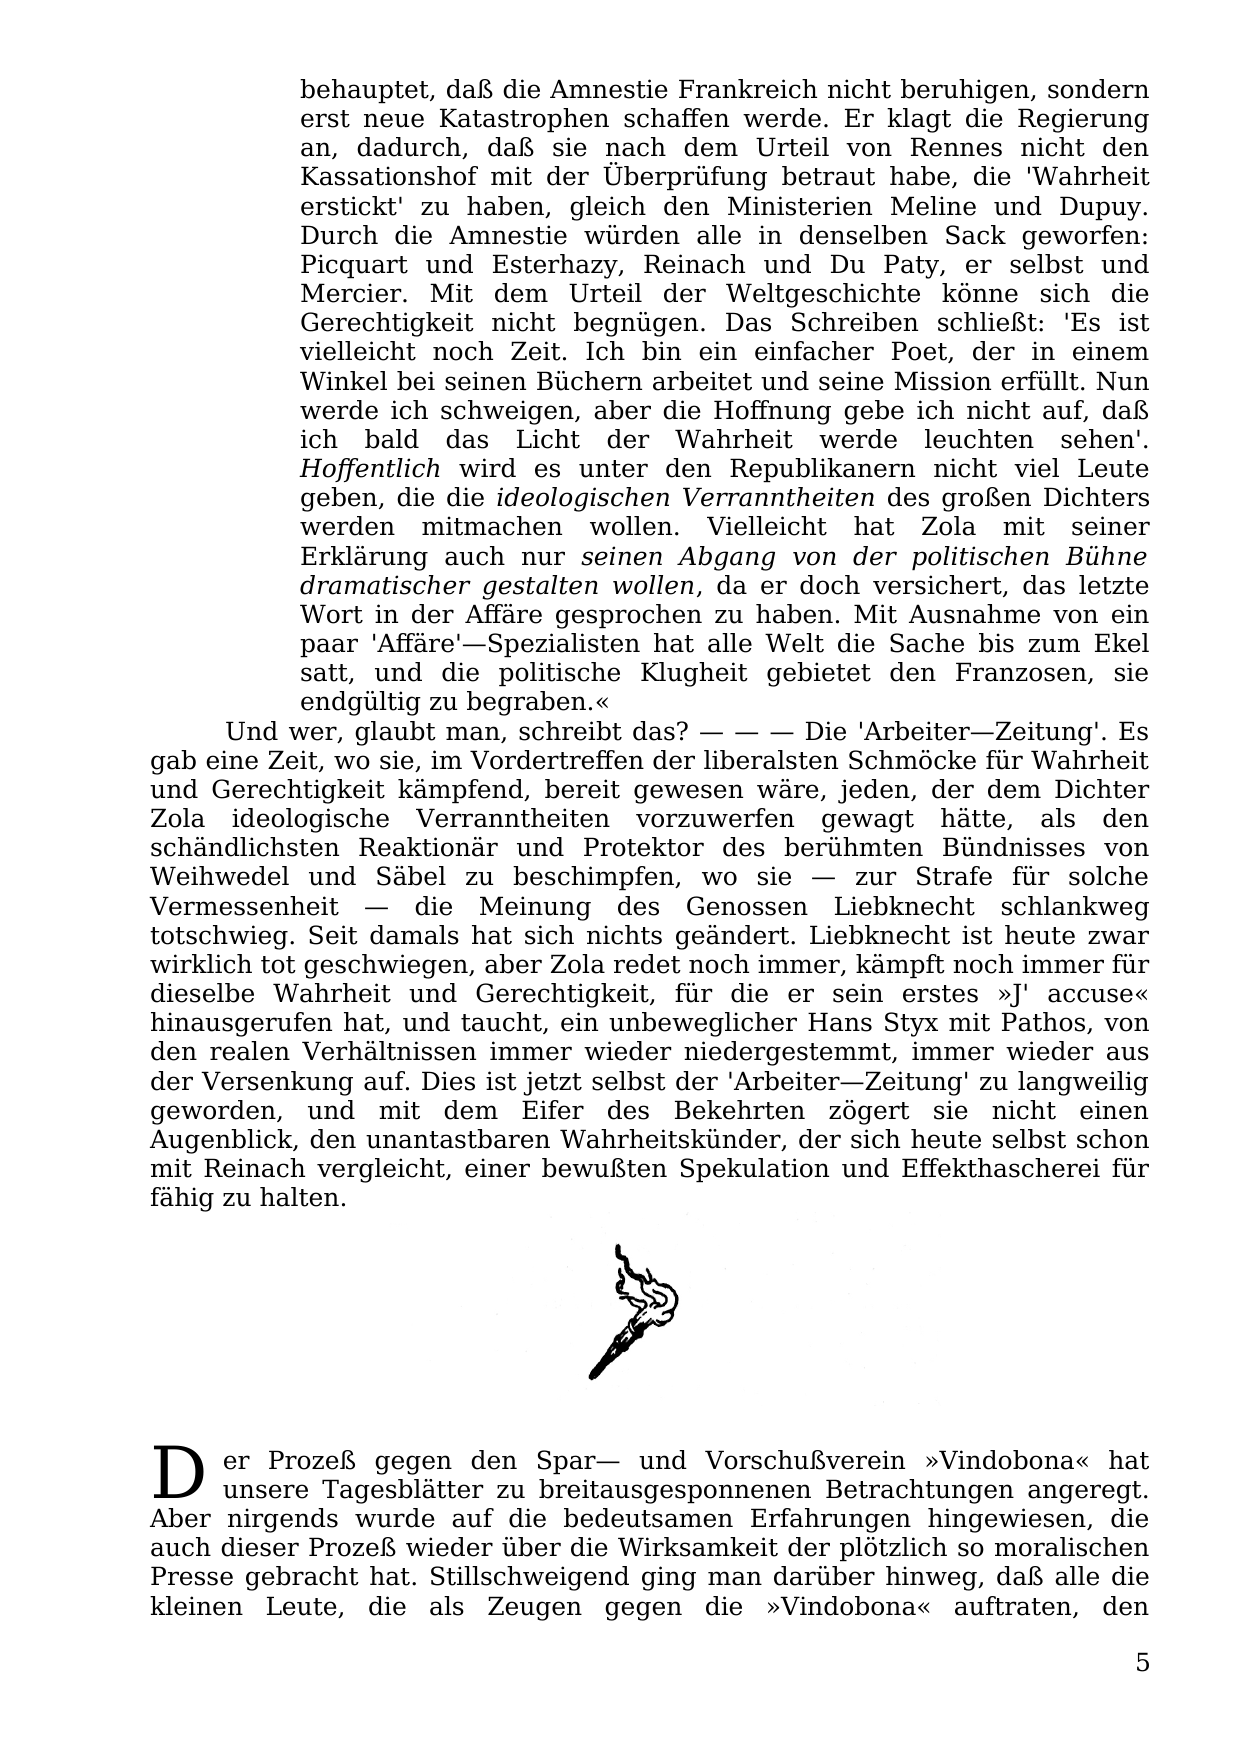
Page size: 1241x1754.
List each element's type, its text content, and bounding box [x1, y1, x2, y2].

text behauptet, daß die Amnestie Frankreich nicht beruhigen, sondern erst neue Katastrophen schaffen werde. Er klagt die Regierung an, dadurch, daß sie nach dem Urteil von Rennes nicht den Kassationshof mit der Überprüfung betraut habe, die 'Wahrheit erstickt' zu haben, gleich den Ministerien Meline und Dupuy. Durch die Amnestie würden alle in denselben Sack geworfen: Picquart und Esterhazy, Reinach und Du Paty, er selbst und Mercier. Mit dem Urteil der Weltgeschichte könne sich die Gerechtigkeit nicht begnügen. Das Schreiben schließt: 'Es ist vielleicht noch Zeit. Ich bin ein einfacher Poet, der in einem Winkel bei seinen Büchern arbeitet und seine Mission erfüllt. Nun werde ich schweigen, aber die Hoffnung gebe ich nicht auf, daß ich bald das Licht der Wahrheit werde leuchten sehen'. Hoffentlich wird es unter den Republikanern nicht viel Leute geben, die die ideologischen Verranntheiten des großen Dichters werden mitmachen wollen. Vielleicht hat Zola mit seiner Erklärung auch nur seinen Abgang von der politischen Bühne dramatischer gestalten wollen, da er doch versichert, das letzte Wort in der Affäre gesprochen zu haben. Mit Ausnahme von ein paar 'Affäre'—Spezialisten hat alle Welt die Sache bis zum Ekel satt, und die politische Klugheit gebietet den Franzosen, sie endgültig zu begraben.« [300, 75, 1151, 717]
picture [359, 1212, 941, 1406]
text Und wer, glaubt man, schreibt das? — — — Die 'Arbeiter—Zeitung'. Es gab eine Zeit, wo sie, im Vordertreffen der liberalsten Schmöcke für Wahrheit und Gerechtigkeit kämpfend, bereit gewesen wäre, jeden, der dem Dichter Zola ideologische Verranntheiten vorzuwerfen gewagt hätte, als den schändlichsten Reaktionär und Protektor des berühmten Bündnisses von Weihwedel und Säbel zu beschimpfen, wo sie — zur Strafe für solche Vermessenheit — die Meinung des Genossen Liebknecht schlankweg totschwieg. Seit damals hat sich nichts geändert. Liebknecht ist heute zwar wirklich tot geschwiegen, aber Zola redet noch immer, kämpft noch immer für dieselbe Wahrheit und Gerechtigkeit, für die er sein erstes »J' accuse« hinausgerufen hat, und taucht, ein unbeweglicher Hans Styx mit Pathos, von den realen Verhältnissen immer wieder niedergestemmt, immer wieder aus der Versenkung auf. Dies ist jetzt selbst der 'Arbeiter—Zeitung' zu langweilig geworden, und mit dem Eifer des Bekehrten zögert sie nicht einen Augenblick, den unantastbaren Wahrheitskünder, der sich heute selbst schon mit Reinach vergleicht, einer bewußten Spekulation und Effekthascherei für fähig zu halten. [150, 717, 1151, 1212]
text Der Prozeß gegen den Spar— und Vorschußverein »Vindobona« hat unsere Tagesblätter zu breitausgesponnenen Betrachtungen angeregt. Aber nirgends wurde auf die bedeutsamen Erfahrungen hingewiesen, die auch dieser Prozeß wieder über die Wirksamkeit der plötzlich so moralischen Presse gebracht hat. Stillschweigend ging man darüber hinweg, daß alle die kleinen Leute, die als Zeugen gegen die »Vindobona« auftraten, den [150, 1446, 1151, 1621]
